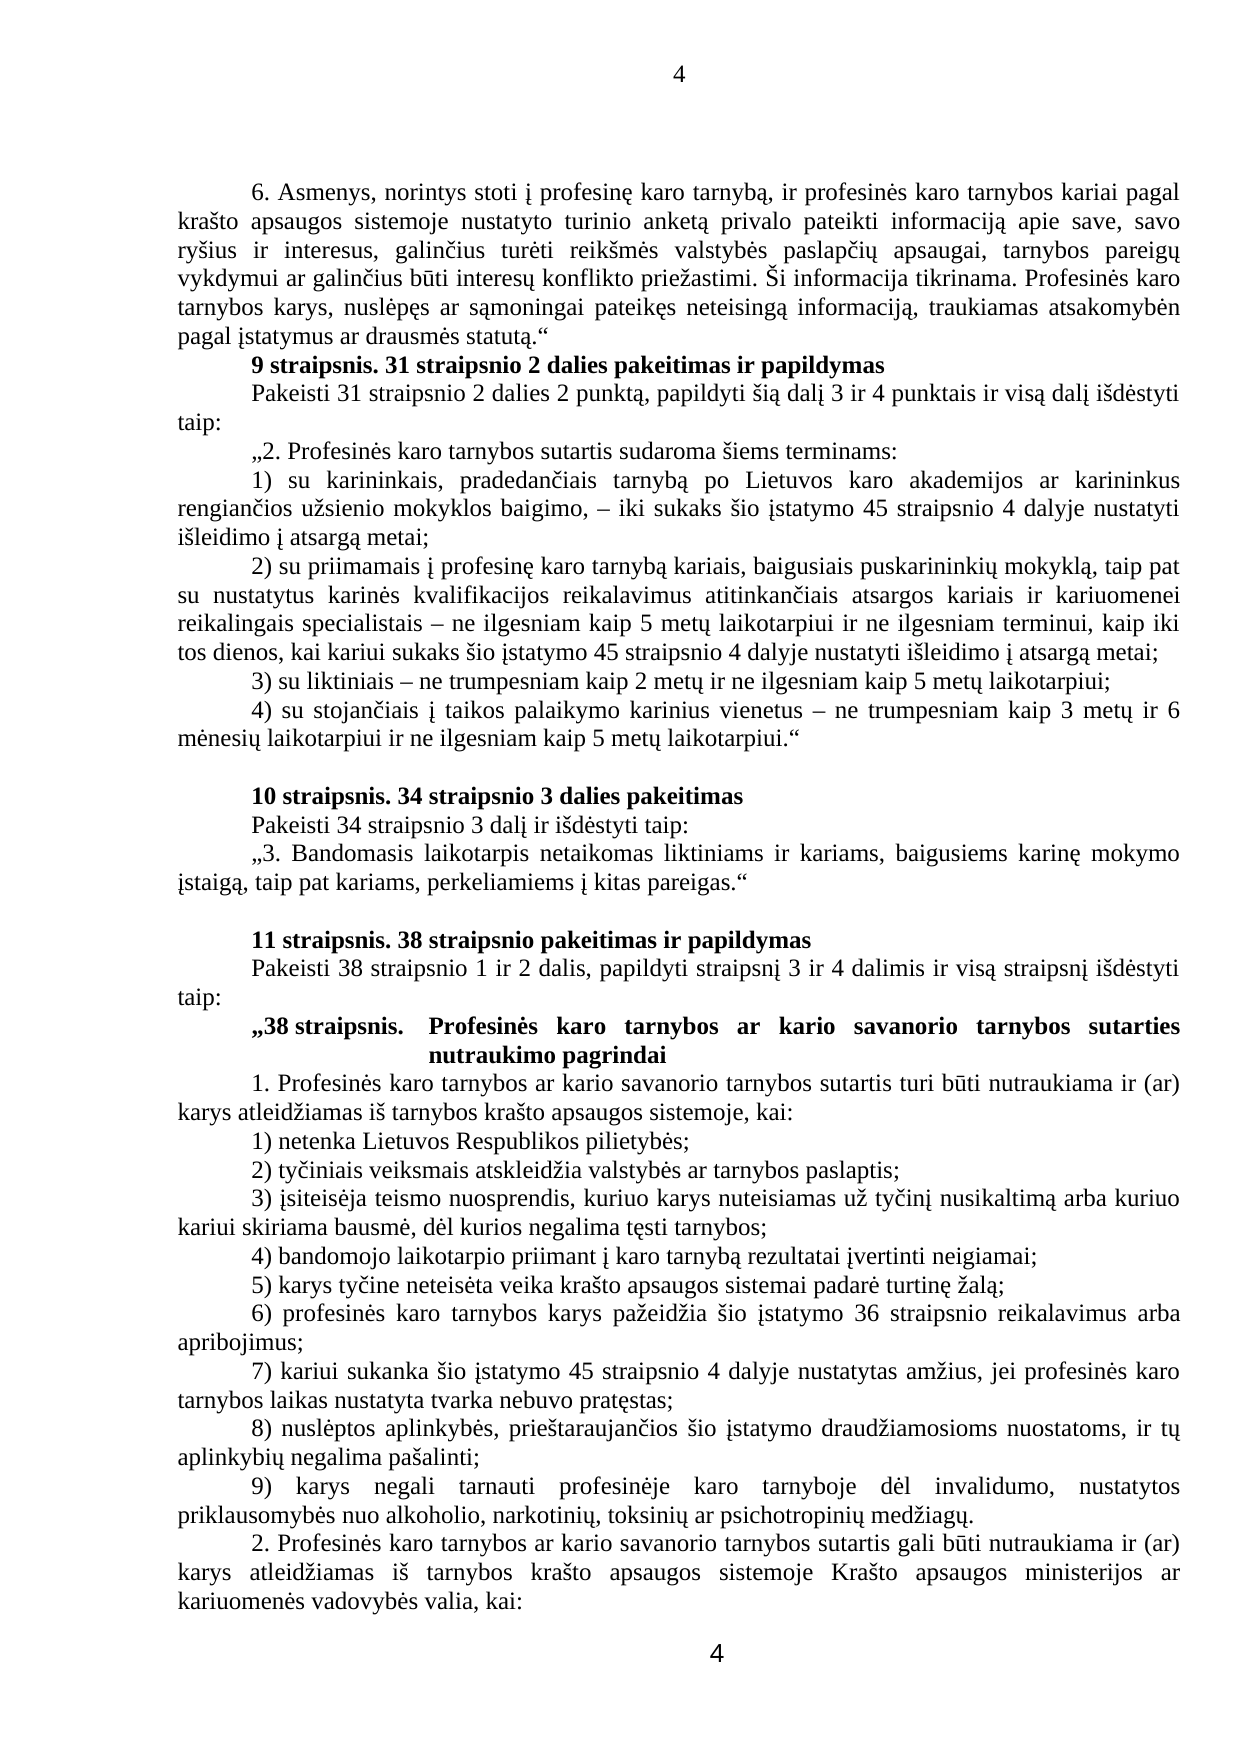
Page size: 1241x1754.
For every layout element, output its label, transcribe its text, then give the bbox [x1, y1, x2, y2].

text 8) nuslėptos aplinkybės, prieštaraujančios šio įstatymo draudžiamosioms nuostatoms, ir tų aplinkybių negalima pašalinti; [177, 1413, 1181, 1471]
text 2) su priimamais į profesinę karo tarnybą kariais, baigusiais puskarininkių mokyklą, taip pat su nustatytus karinės kvalifikacijos reikalavimus atitinkančiais atsargos kariais ir kariuomenei reikalingais specialistais – ne ilgesniam kaip 5 metų laikotarpiui ir ne ilgesniam terminui, kaip iki tos dienos, kai kariui sukaks šio įstatymo 45 straipsnio 4 dalyje nustatyti išleidimo į atsargą metai; [177, 551, 1181, 666]
text 1) su karininkais, pradedančiais tarnybą po Lietuvos karo akademijos ar karininkus rengiančios užsienio mokyklos baigimo, – iki sukaks šio įstatymo 45 straipsnio 4 dalyje nustatyti išleidimo į atsargą metai; [177, 465, 1181, 551]
text 1) netenka Lietuvos Respublikos pilietybės; [177, 1126, 1181, 1155]
text 2) tyčiniais veiksmais atskleidžia valstybės ar tarnybos paslaptis; [177, 1155, 1181, 1183]
text Pakeisti 34 straipsnio 3 dalį ir išdėstyti taip: [177, 810, 1181, 838]
text 6) profesinės karo tarnybos karys pažeidžia šio įstatymo 36 straipsnio reikalavimus arba apribojimus; [177, 1298, 1181, 1356]
text 4) su stojančiais į taikos palaikymo karinius vienetus – ne trumpesniam kaip 3 metų ir 6 mėnesių laikotarpiui ir ne ilgesniam kaip 5 metų laikotarpiui.“ [177, 695, 1181, 752]
text „2. Profesinės karo tarnybos sutartis sudaroma šiems terminams: [177, 436, 1181, 465]
text 9) karys negali tarnauti profesinėje karo tarnyboje dėl invalidumo, nustatytos priklausomybės nuo alkoholio, narkotinių, toksinių ar psichotropinių medžiagų. [177, 1471, 1181, 1528]
text 5) karys tyčine neteisėta veika krašto apsaugos sistemai padarė turtinę žalą; [177, 1270, 1181, 1298]
text 1. Profesinės karo tarnybos ar kario savanorio tarnybos sutartis turi būti nutraukiama ir (ar) karys atleidžiamas iš tarnybos krašto apsaugos sistemoje, kai: [177, 1068, 1181, 1126]
text 4) bandomojo laikotarpio priimant į karo tarnybą rezultatai įvertinti neigiamai; [177, 1241, 1181, 1270]
text 6. Asmenys, norintys stoti į profesinę karo tarnybą, ir profesinės karo tarnybos kariai pagal krašto apsaugos sistemoje nustatyto turinio anketą privalo pateikti informaciją apie save, savo ryšius ir interesus, galinčius turėti reikšmės valstybės paslapčių apsaugai, tarnybos pareigų vykdymui ar galinčius būti interesų konflikto priežastimi. Ši informacija tikrinama. Profesinės karo tarnybos karys, nuslėpęs ar sąmoningai pateikęs neteisingą informaciją, traukiamas atsakomybėn pagal įstatymus ar drausmės statutą.“ [177, 177, 1181, 350]
text „3. Bandomasis laikotarpis netaikomas liktiniams ir kariams, baigusiems karinę mokymo įstaigą, taip pat kariams, perkeliamiems į kitas pareigas.“ [177, 838, 1181, 896]
text „38 straipsnis. Profesinės karo tarnybos ar kario savanorio tarnybos sutarties nutraukimo pagrindai [251, 1011, 1181, 1068]
text 3) su liktiniais – ne trumpesniam kaip 2 metų ir ne ilgesniam kaip 5 metų laikotarpiui; [177, 666, 1181, 695]
text 2. Profesinės karo tarnybos ar kario savanorio tarnybos sutartis gali būti nutraukiama ir (ar) karys atleidžiamas iš tarnybos krašto apsaugos sistemoje Krašto apsaugos ministerijos ar kariuomenės vadovybės valia, kai: [177, 1528, 1181, 1615]
text 10 straipsnis. 34 straipsnio 3 dalies pakeitimas [177, 781, 1181, 810]
text Pakeisti 38 straipsnio 1 ir 2 dalis, papildyti straipsnį 3 ir 4 dalimis ir visą straipsnį išdėstyti taip: [177, 953, 1181, 1011]
text 3) įsiteisėja teismo nuosprendis, kuriuo karys nuteisiamas už tyčinį nusikaltimą arba kuriuo kariui skiriama bausmė, dėl kurios negalima tęsti tarnybos; [177, 1183, 1181, 1241]
text 7) kariui sukanka šio įstatymo 45 straipsnio 4 dalyje nustatytas amžius, jei profesinės karo tarnybos laikas nustatyta tvarka nebuvo pratęstas; [177, 1356, 1181, 1413]
text 11 straipsnis. 38 straipsnio pakeitimas ir papildymas [177, 925, 1181, 953]
text Pakeisti 31 straipsnio 2 dalies 2 punktą, papildyti šią dalį 3 ir 4 punktais ir visą dalį išdėstyti taip: [177, 378, 1181, 436]
text 9 straipsnis. 31 straipsnio 2 dalies pakeitimas ir papildymas [177, 350, 1181, 378]
